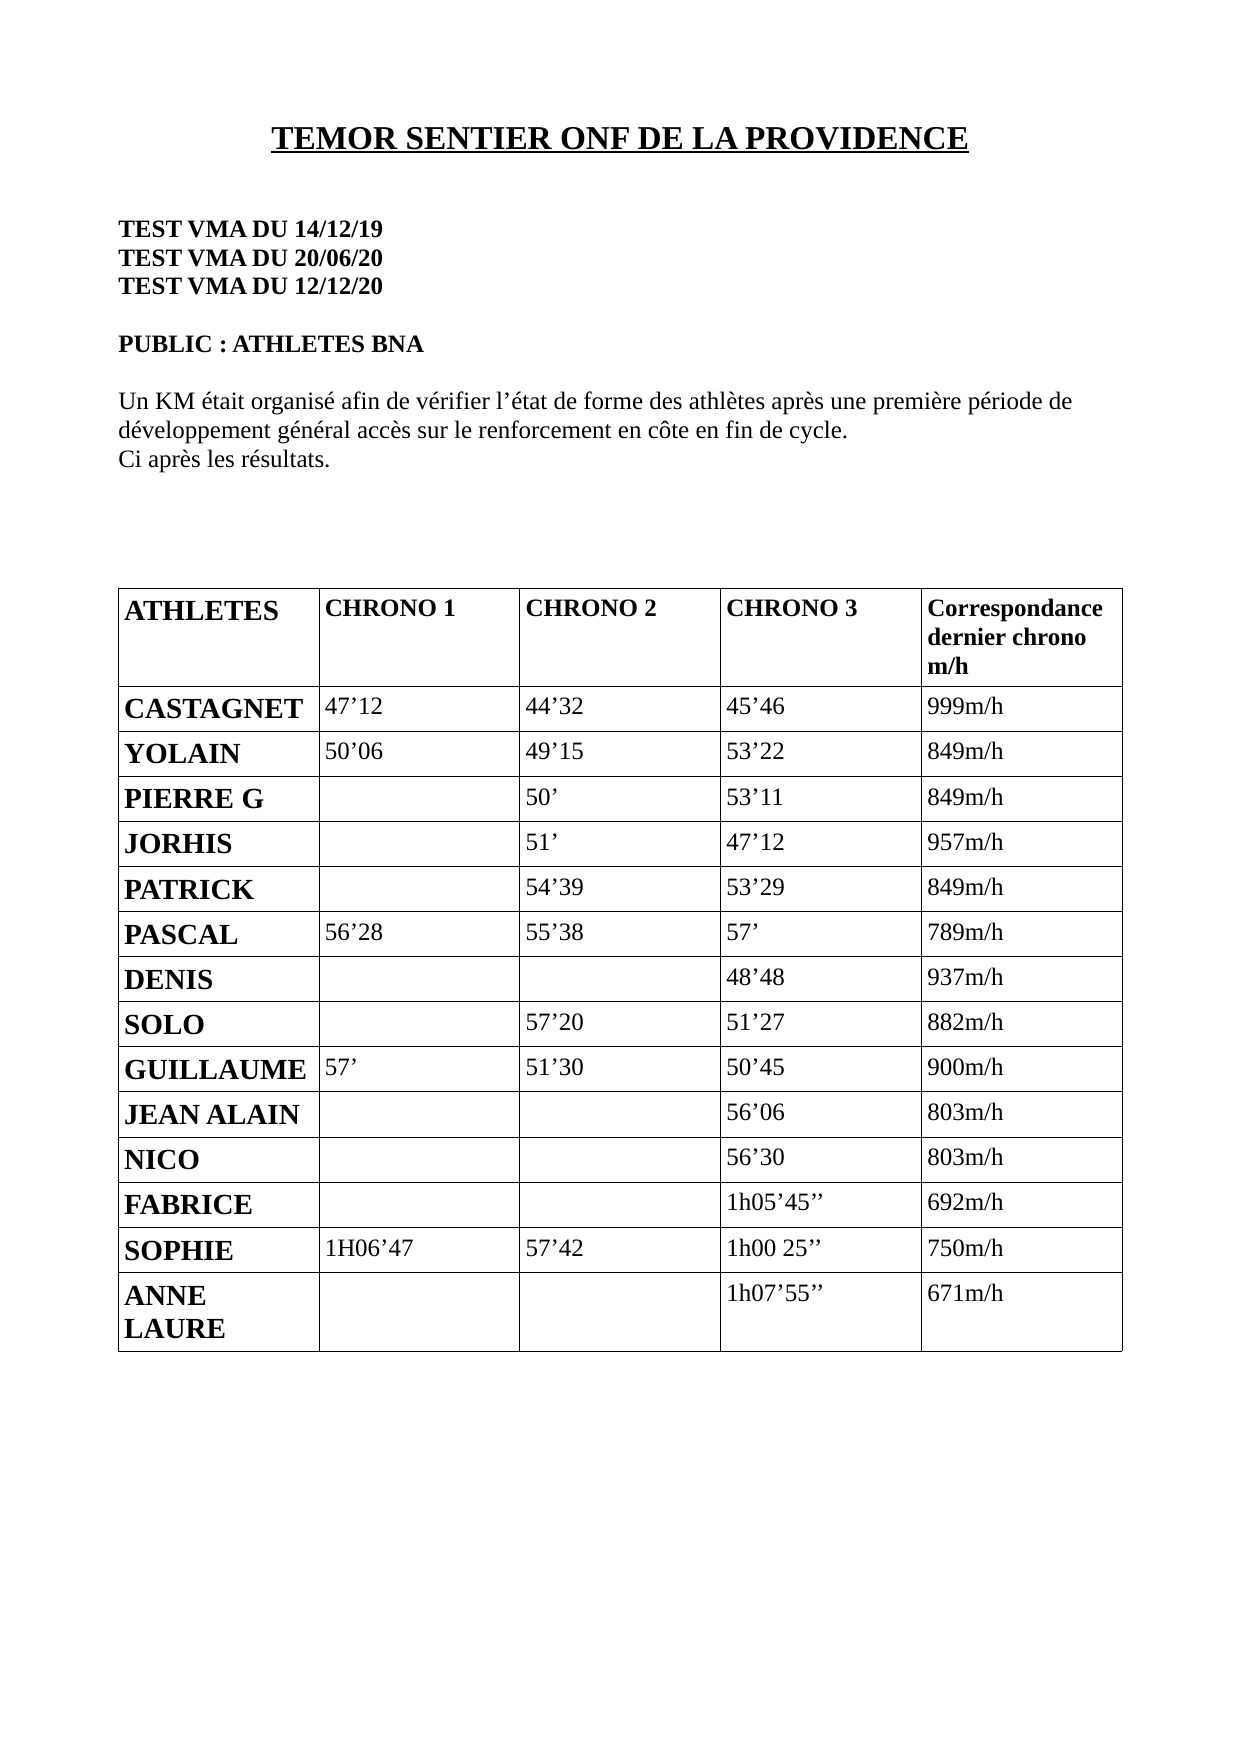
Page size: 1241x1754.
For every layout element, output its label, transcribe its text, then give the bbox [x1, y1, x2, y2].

table_cell DENIS [119, 957, 319, 1001]
table_cell 1H06’47 [320, 1228, 519, 1272]
table_header ATHLETES [119, 589, 319, 686]
table_cell 51’30 [520, 1047, 720, 1091]
table_cell 57’20 [520, 1002, 720, 1046]
table_cell [320, 1273, 519, 1351]
text TEMOR SENTIER ONF DE LA PROVIDENCE [118, 118, 1122, 156]
table_cell 53’29 [721, 867, 921, 911]
table_cell [320, 1092, 519, 1137]
text TEST VMA DU 14/12/19 [118, 214, 1122, 243]
table_cell FABRICE [119, 1183, 319, 1227]
table_cell 47’12 [320, 687, 519, 731]
table_cell [320, 867, 519, 911]
table_cell 803m/h [922, 1138, 1122, 1182]
table_cell [320, 1183, 519, 1227]
table_cell 55’38 [520, 912, 720, 956]
table_cell 789m/h [922, 912, 1122, 956]
table_header CHRONO 2 [520, 589, 720, 686]
table_header CHRONO 1 [320, 589, 519, 686]
table_cell 849m/h [922, 777, 1122, 821]
table_header CHRONO 3 [721, 589, 921, 686]
table_cell PATRICK [119, 867, 319, 911]
table_cell 47’12 [721, 822, 921, 866]
table_cell [320, 777, 519, 821]
table_cell [320, 1002, 519, 1046]
text TEST VMA DU 12/12/20 [118, 271, 1122, 300]
table_cell [520, 1138, 720, 1182]
table_cell 48’48 [721, 957, 921, 1001]
table_cell 51’27 [721, 1002, 921, 1046]
table_cell CASTAGNET [119, 687, 319, 731]
table_cell 51’ [520, 822, 720, 866]
table_cell 57’ [721, 912, 921, 956]
table_cell 882m/h [922, 1002, 1122, 1046]
table_cell 57’42 [520, 1228, 720, 1272]
text Un KM était organisé afin de vérifier l’état de forme des athlètes après une première période de développement général accès sur le renforcement en côte en fin de cycle. [118, 386, 1122, 444]
table_cell PASCAL [119, 912, 319, 956]
table_cell 1h05’45’’ [721, 1183, 921, 1227]
table_cell [520, 1273, 720, 1351]
table_cell 50’ [520, 777, 720, 821]
table_cell 49’15 [520, 732, 720, 776]
table_cell 56’28 [320, 912, 519, 956]
table_cell 54’39 [520, 867, 720, 911]
table_cell 53’11 [721, 777, 921, 821]
text PUBLIC : ATHLETES BNA [118, 329, 1122, 358]
table_cell [320, 957, 519, 1001]
table_cell SOPHIE [119, 1228, 319, 1272]
table_cell 50’45 [721, 1047, 921, 1091]
table_cell 692m/h [922, 1183, 1122, 1227]
table_cell PIERRE G [119, 777, 319, 821]
table_cell JEAN ALAIN [119, 1092, 319, 1137]
table_cell 50’06 [320, 732, 519, 776]
table_cell 957m/h [922, 822, 1122, 866]
table_cell [320, 822, 519, 866]
table_cell 937m/h [922, 957, 1122, 1001]
table_cell YOLAIN [119, 732, 319, 776]
table_cell 44’32 [520, 687, 720, 731]
table_cell GUILLAUME [119, 1047, 319, 1091]
table_cell 750m/h [922, 1228, 1122, 1272]
table_cell 56’30 [721, 1138, 921, 1182]
table_cell 671m/h [922, 1273, 1122, 1351]
table_cell [520, 1092, 720, 1137]
table_cell NICO [119, 1138, 319, 1182]
text Ci après les résultats. [118, 444, 1122, 473]
table_cell [520, 1183, 720, 1227]
table_cell JORHIS [119, 822, 319, 866]
table_cell 45’46 [721, 687, 921, 731]
table_cell 56’06 [721, 1092, 921, 1137]
table_cell [520, 957, 720, 1001]
table_cell 1h00 25’’ [721, 1228, 921, 1272]
table_cell 900m/h [922, 1047, 1122, 1091]
table_cell 849m/h [922, 867, 1122, 911]
table_header Correspondance dernier chrono m/h [922, 589, 1122, 686]
table_cell 803m/h [922, 1092, 1122, 1137]
table_cell [320, 1138, 519, 1182]
table_cell 1h07’55’’ [721, 1273, 921, 1351]
table_cell 53’22 [721, 732, 921, 776]
text TEST VMA DU 20/06/20 [118, 243, 1122, 271]
table_cell 999m/h [922, 687, 1122, 731]
table_cell SOLO [119, 1002, 319, 1046]
table_cell ANNE LAURE [119, 1273, 319, 1351]
table_cell 849m/h [922, 732, 1122, 776]
table_cell 57’ [320, 1047, 519, 1091]
